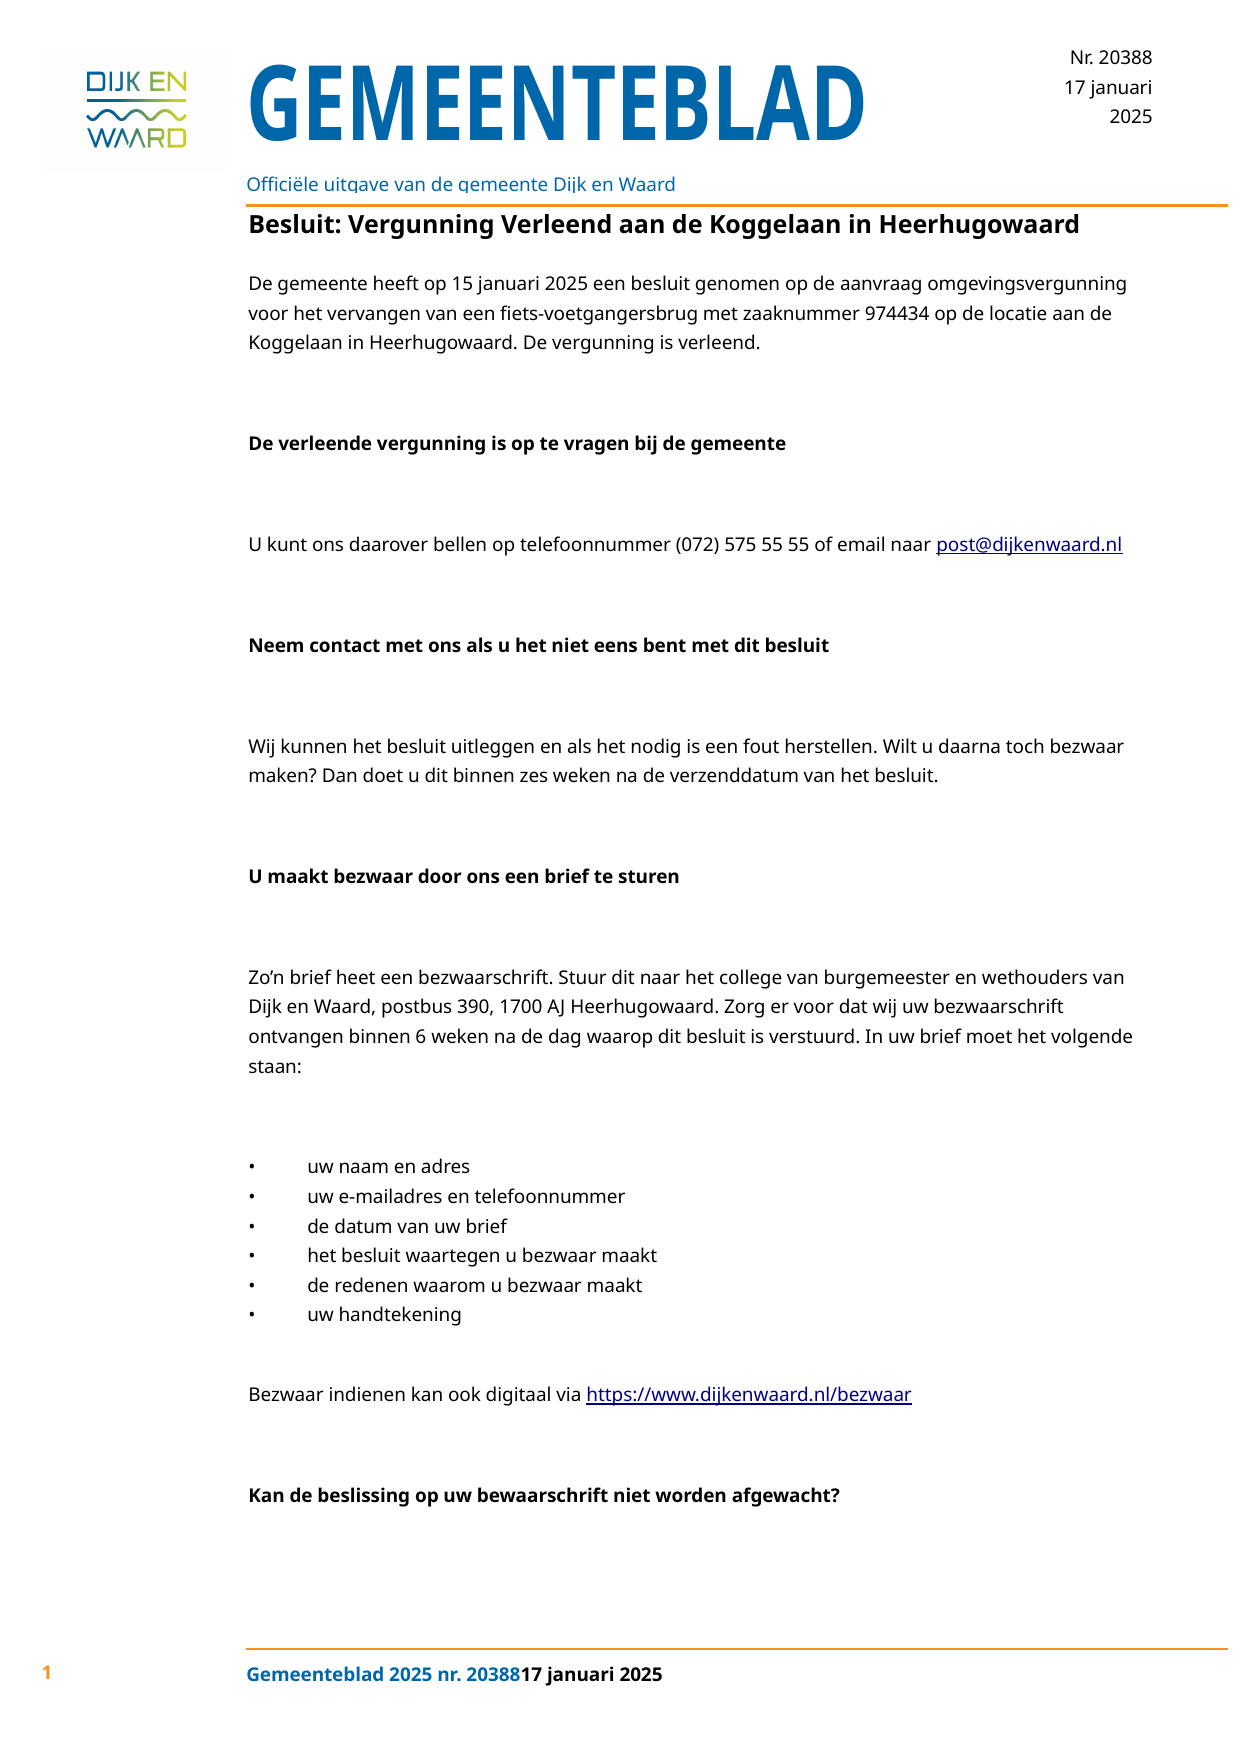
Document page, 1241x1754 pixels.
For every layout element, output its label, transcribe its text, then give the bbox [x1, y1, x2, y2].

text De gemeente heeft op 15 januari 2025 een besluit genomen op de aanvraag omgevingsvergunning voor het vervangen van een fiets-voetgangersbrug met zaaknummer 974434 op de locatie aan de Koggelaan in Heerhugowaard. De vergunning is verleend. [248, 270, 1152, 355]
list de redenen waarom u bezwaar maakt [248, 1272, 1152, 1298]
text Zo’n brief heet een bezwaarschrift. Stuur dit naar het college van burgemeester en wethouders van Dijk en Waard, postbus 390, 1700 AJ Heerhugowaard. Zorg er voor dat wij uw bezwaarschrift ontvangen binnen 6 weken na de dag waarop dit besluit is verstuurd. In uw brief moet het volgende staan: [248, 964, 1152, 1078]
list uw handtekening [248, 1302, 1152, 1327]
text Wij kunnen het besluit uitleggen en als het nodig is een fout herstellen. Wilt u daarna toch bezwaar maken? Dan doet u dit binnen zes weken na de verzenddatum van het besluit. [248, 733, 1152, 788]
text U maakt bezwaar door ons een brief te sturen [248, 863, 1152, 889]
text Bezwaar indienen kan ook digitaal via https://www.dijkenwaard.nl/bezwaar [248, 1382, 1152, 1407]
text U kunt ons daarover bellen op telefoonnummer (072) 575 55 55 of email naar post@dijkenwaard.nl [248, 531, 1152, 557]
picture [41, 47, 231, 172]
text Besluit: Vergunning Verleend aan de Koggelaan in Heerhugowaard [248, 207, 1152, 241]
list uw e-mailadres en telefoonnummer [248, 1183, 1152, 1209]
list uw naam en adres [248, 1154, 1152, 1179]
text Neem contact met ons als u het niet eens bent met dit besluit [248, 632, 1152, 658]
list de datum van uw brief [248, 1213, 1152, 1238]
text De verleende vergunning is op te vragen bij de gemeente [248, 430, 1152, 456]
text Kan de beslissing op uw bewaarschrift niet worden afgewacht? [248, 1482, 1152, 1508]
list het besluit waartegen u bezwaar maakt [248, 1242, 1152, 1268]
